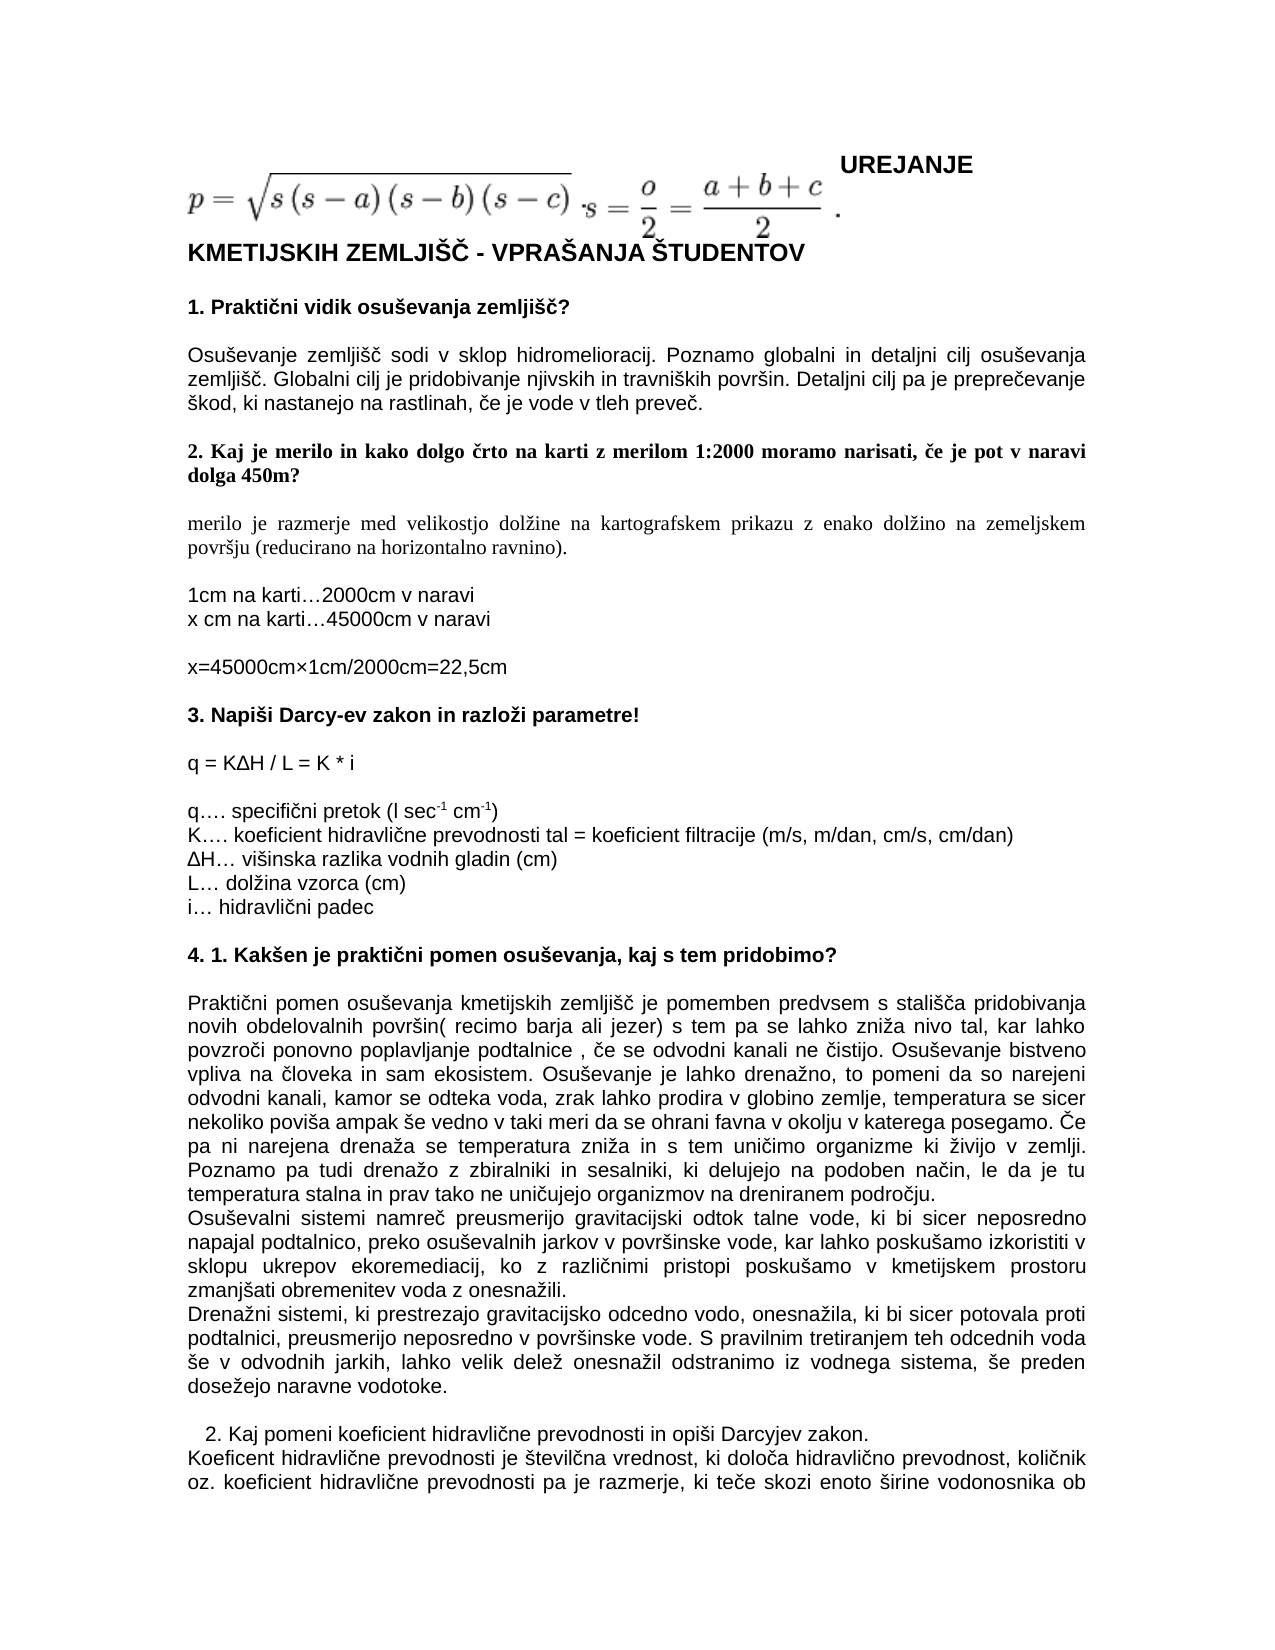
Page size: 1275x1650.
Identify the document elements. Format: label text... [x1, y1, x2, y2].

text Drenažni sistemi, ki prestrezajo gravitacijsko odcedno vodo, onesnažila, ki bi sicer potovala proti podtalnici, preusmerijo neposredno v površinske vode. S pravilnim tretiranjem teh odcednih voda še v odvodnih jarkih, lahko velik delež onesnažil odstranimo iz vodnega sistema, še preden dosežejo naravne vodotoke. [187, 1302, 1087, 1398]
text 3. Napiši Darcy-ev zakon in razloži parametre! [187, 703, 1087, 727]
picture [187, 173, 840, 238]
text 1cm na karti…2000cm v naravi [187, 583, 1087, 607]
text q = K∆H / L = K * i [187, 751, 1087, 775]
text x cm na karti…45000cm v naravi [187, 607, 1087, 631]
text Koeficent hidravlične prevodnosti je številčna vrednost, ki določa hidravlično prevodnost, količnik oz. koeficient hidravlične prevodnosti pa je razmerje, ki teče skozi enoto širine vodonosnika ob [187, 1446, 1087, 1493]
text UREJANJE KMETIJSKIH ZEMLJIŠČ - VPRAŠANJA ŠTUDENTOV [187, 150, 1087, 266]
text 2. Kaj pomeni koeficient hidravlične prevodnosti in opiši Darcyjev zakon. [187, 1422, 1087, 1446]
text i… hidravlični padec [187, 894, 1087, 918]
text Osuševalni sistemi namreč preusmerijo gravitacijski odtok talne vode, ki bi sicer neposredno napajal podtalnico, preko osuševalnih jarkov v površinske vode, kar lahko poskušamo izkoristiti v sklopu ukrepov ekoremediacij, ko z različnimi pristopi poskušamo v kmetijskem prostoru zmanjšati obremenitev voda z onesnažili. [187, 1206, 1087, 1302]
text ∆H… višinska razlika vodnih gladin (cm) [187, 847, 1087, 871]
text Osuševanje zemljišč sodi v sklop hidromelioracij. Poznamo globalni in detaljni cilj osuševanja zemljišč. Globalni cilj je pridobivanje njivskih in travniških površin. Detaljni cilj pa je preprečevanje škod, ki nastanejo na rastlinah, če je vode v tleh preveč. [187, 343, 1087, 415]
text L… dolžina vzorca (cm) [187, 871, 1087, 894]
text 4. 1. Kakšen je praktični pomen osuševanja, kaj s tem pridobimo? [187, 942, 1087, 966]
text K…. koeficient hidravlične prevodnosti tal = koeficient filtracije (m/s, m/dan, cm/s, cm/dan) [187, 823, 1087, 847]
text 1. Praktični vidik osuševanja zemljišč? [187, 295, 1087, 319]
text merilo je razmerje med velikostjo dolžine na kartografskem prikazu z enako dolžino na zemeljskem površju (reducirano na horizontalno ravnino). [187, 511, 1087, 559]
text q…. specifični pretok (l sec-1 cm-1) [187, 799, 1087, 823]
text 2. Kaj je merilo in kako dolgo črto na karti z merilom 1:2000 moramo narisati, če je pot v naravi dolga 450m? [187, 439, 1087, 487]
text Praktični pomen osuševanja kmetijskih zemljišč je pomemben predvsem s stališča pridobivanja novih obdelovalnih površin( recimo barja ali jezer) s tem pa se lahko zniža nivo tal, kar lahko povzroči ponovno poplavljanje podtalnice , če se odvodni kanali ne čistijo. Osuševanje bistveno vpliva na človeka in sam ekosistem. Osuševanje je lahko drenažno, to pomeni da so narejeni odvodni kanali, kamor se odteka voda, zrak lahko prodira v globino zemlje, temperatura se sicer nekoliko poviša ampak še vedno v taki meri da se ohrani favna v okolju v katerega posegamo. Če pa ni narejena drenaža se temperatura zniža in s tem uničimo organizme ki živijo v zemlji. Poznamo pa tudi drenažo z zbiralniki in sesalniki, ki delujejo na podoben način, le da je tu temperatura stalna in prav tako ne uničujejo organizmov na dreniranem področju. [187, 990, 1087, 1206]
text x=45000cm×1cm/2000cm=22,5cm [187, 655, 1087, 679]
